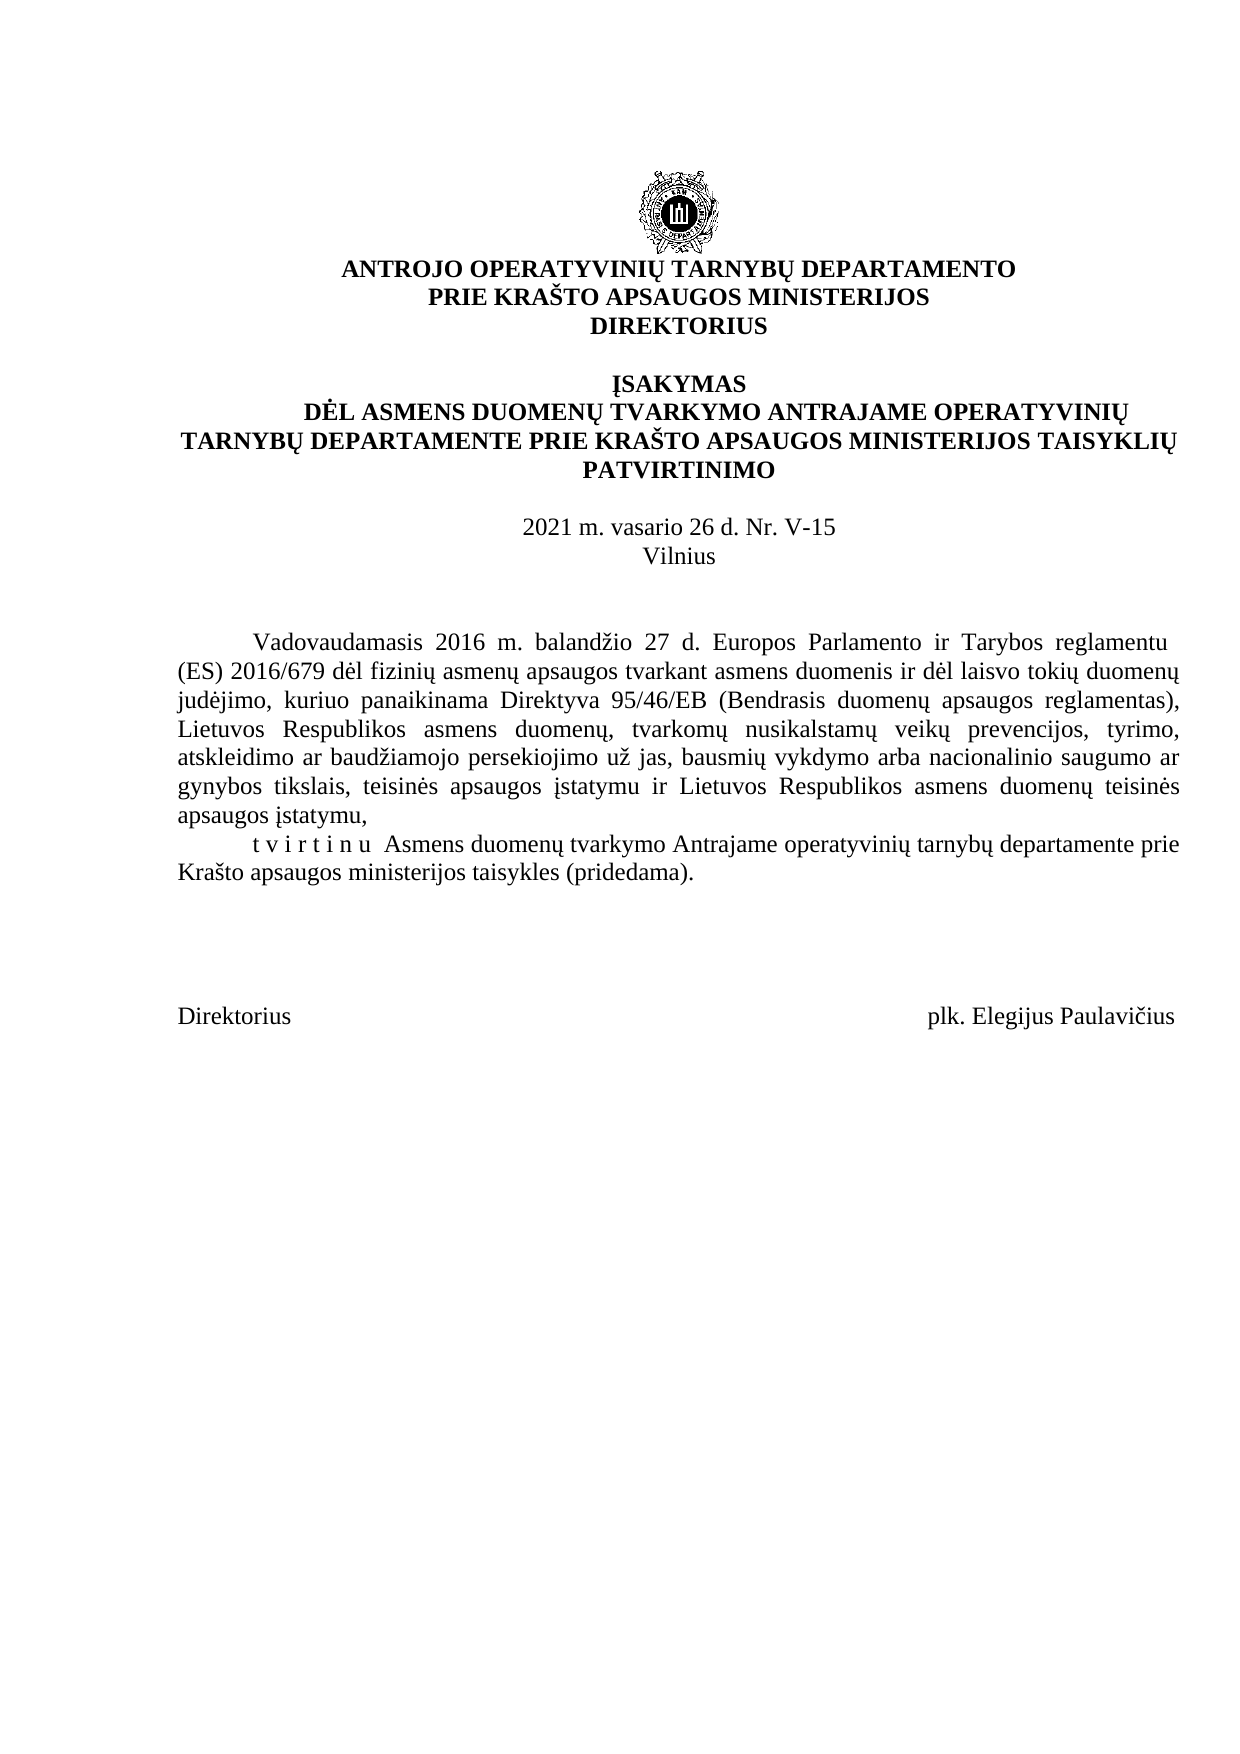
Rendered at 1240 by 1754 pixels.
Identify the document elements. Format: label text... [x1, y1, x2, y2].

text Vilnius [177, 541, 1181, 570]
text Antrojo operatyvinių tarnybų departamento prie krašto apsaugos ministerijos [177, 254, 1181, 311]
text DĖL ASMENS DUOMENŲ TVARKYMO AntrAJAME operatyvinių tarnybų departamentE prie Krašto apsaugos ministerijos TAISYKLIŲ PATVIRTINIMO [177, 397, 1181, 484]
text Direktorius plk. Elegijus Paulavičius [177, 1001, 1181, 1030]
text t v i r t i n u Asmens duomenų tvarkymo Antrajame operatyvinių tarnybų departamente prie Krašto apsaugos ministerijos taisykles (pridedama). [177, 829, 1181, 886]
text ĮSAKYMAS [177, 369, 1181, 397]
text Vadovaudamasis 2016 m. balandžio 27 d. Europos Parlamento ir Tarybos reglamentu (ES) 2016/679 dėl fizinių asmenų apsaugos tvarkant asmens duomenis ir dėl laisvo tokių duomenų judėjimo, kuriuo panaikinama Direktyva 95/46/EB (Bendrasis duomenų apsaugos reglamentas), Lietuvos Respublikos asmens duomenų, tvarkomų nusikalstamų veikų prevencijos, tyrimo, atskleidimo ar baudžiamojo persekiojimo už jas, bausmių vykdymo arba nacionalinio saugumo ar gynybos tikslais, teisinės apsaugos įstatymu ir Lietuvos Respublikos asmens duomenų teisinės apsaugos įstatymu, [177, 627, 1181, 829]
text DIREKTORIUS [177, 311, 1181, 340]
text 2021 m. vasario 26 d. Nr. V-15 [177, 512, 1181, 541]
